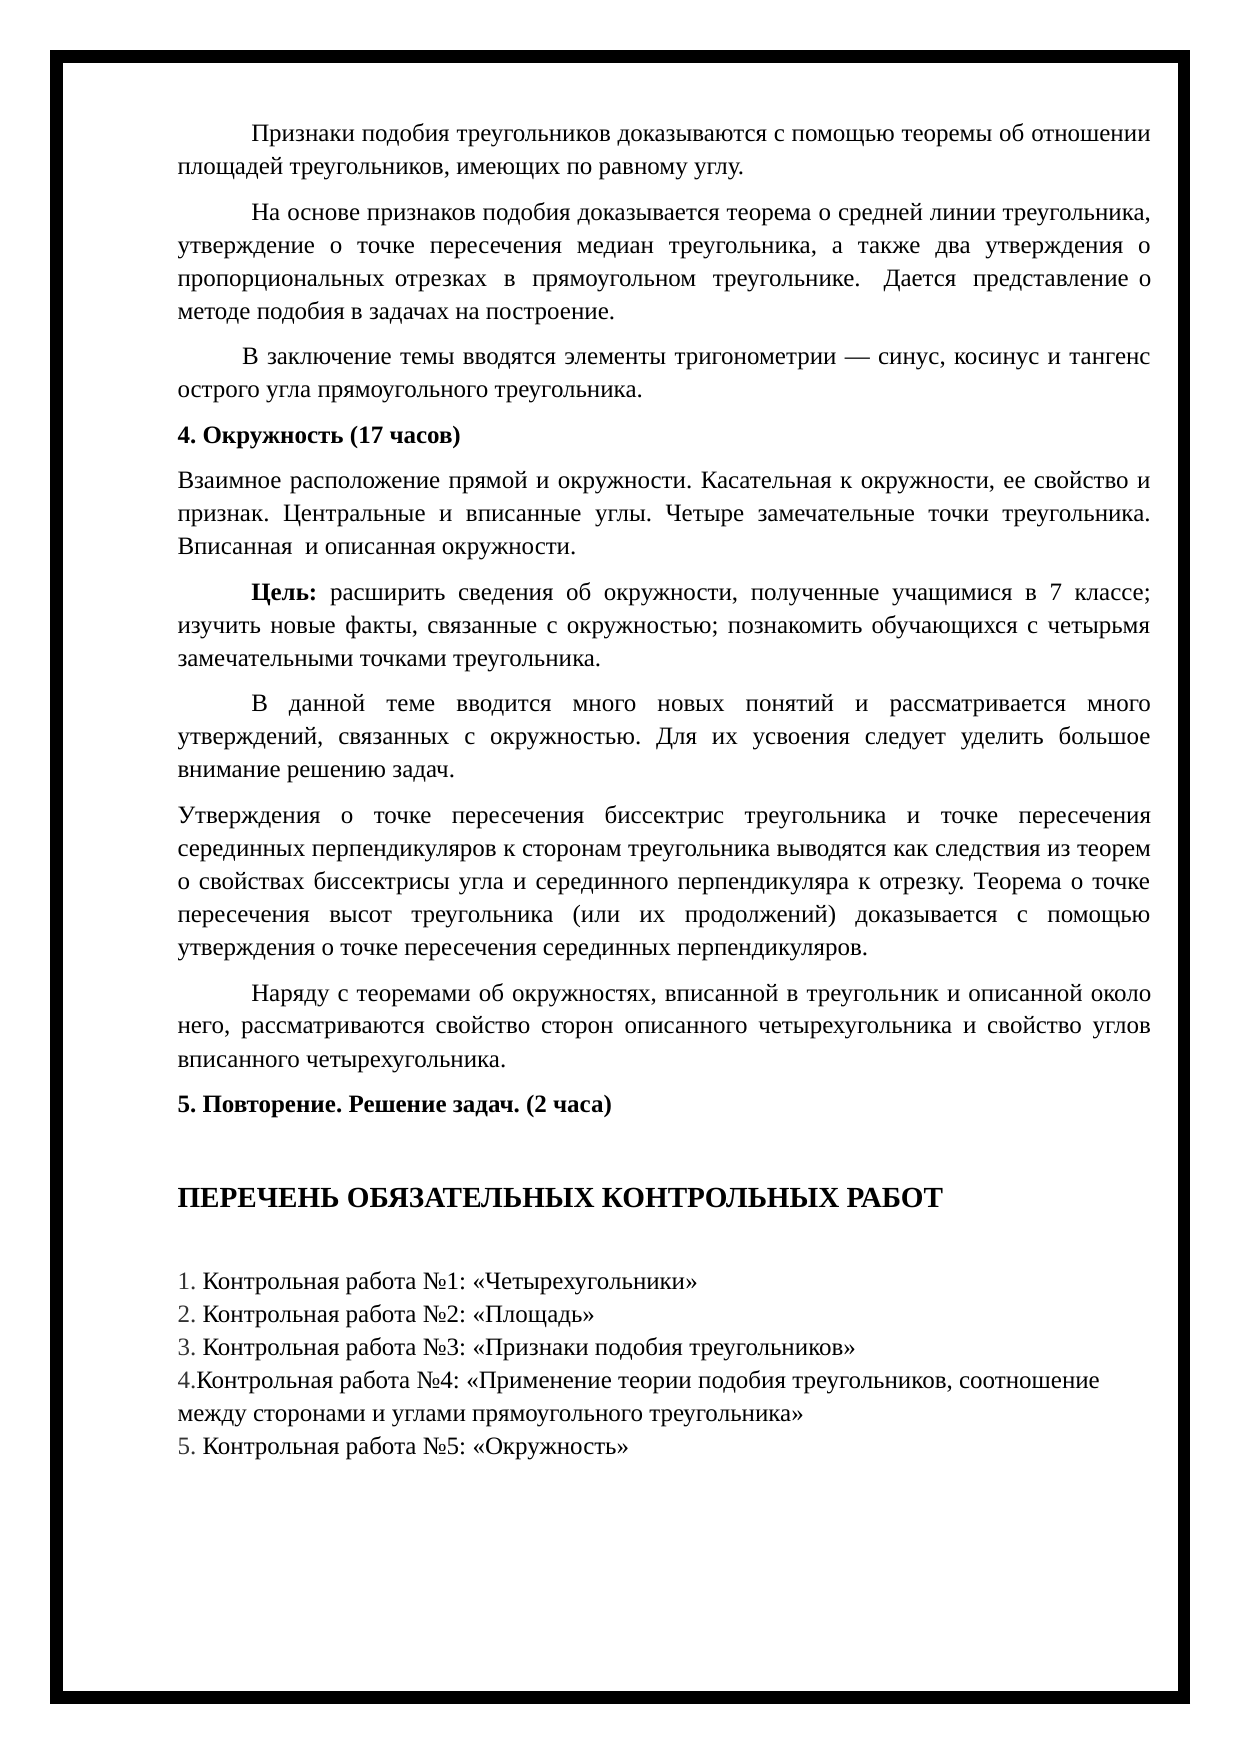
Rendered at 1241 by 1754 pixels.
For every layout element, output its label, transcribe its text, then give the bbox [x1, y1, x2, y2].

text 3. Контрольная работа №3: «Признаки подобия треугольников» [177, 1332, 1152, 1361]
text Наряду с теоремами об окружностях, вписанной в треуголь­ник и описанной около него, рассматриваются свойство сторон описанного четырехугольника и свойство углов вписанного че­тырехугольника. [177, 978, 1152, 1072]
text В заключение темы вводятся элементы тригонометрии — синус, косинус и тангенс острого угла прямоугольного треугольника. [177, 341, 1152, 403]
text На основе признаков подобия доказывается теорема о средней линии треугольника, утверждение о точке пересечения медиан треугольника, а также два утверждения о пропорциональных отрезках в прямоугольном треугольнике. Дается представление о методе подобия в задачах на построение. [177, 197, 1152, 324]
text 4. Окружность (17 часов) [177, 420, 1152, 448]
text ПЕРЕЧЕНЬ ОБЯЗАТЕЛЬНЫХ КОНТРОЛЬНЫХ РАБОТ [177, 1180, 1152, 1214]
text 5. Повторение. Решение задач. (2 часа) [177, 1089, 1152, 1118]
text 1. Контрольная работа №1: «Четырехугольники» [177, 1266, 1152, 1295]
text Признаки подобия треугольников доказываются с помощью теоремы об отношении площадей треугольников, имеющих по равному углу. [177, 118, 1152, 180]
text 5. Контрольная работа №5: «Окружность» [177, 1431, 1152, 1460]
text В данной теме вводится много новых понятий и рассматривается много утверждений, связанных с окружностью. Для их усвоения следует уделить большое внимание решению задач. [177, 688, 1152, 783]
text 2. Контрольная работа №2: «Площадь» [177, 1299, 1152, 1328]
text Взаимное расположение прямой и окружности. Касательная к окружности, ее свойство и признак. Центральные и вписанные углы. Четыре замечательные точки треугольника. Вписанная и описанная окружности. [177, 465, 1152, 560]
text Утверждения о точке пересечения биссектрис треугольника и точке пересечения серединных перпендикуляров к сторонам треугольника выводятся как следствия из теорем о свойствах биссектрисы угла и серединного перпендикуляра к отрезку. Теорема о точке пересечения высот треугольника (или их продолжений) доказывается с помощью утверждения о точке пересечения серединных перпендикуляров. [177, 800, 1152, 961]
text 4.Контрольная работа №4: «Применение теории подобия треугольников, соотношение между сторонами и углами прямоугольного треугольника» [177, 1365, 1152, 1427]
text Цель: расширить сведения об окружности, полученные учащимися в 7 классе; изучить новые факты, связанные с окружностью; познакомить обучающихся с четырьмя заме­чательными точками треугольника. [177, 577, 1152, 672]
